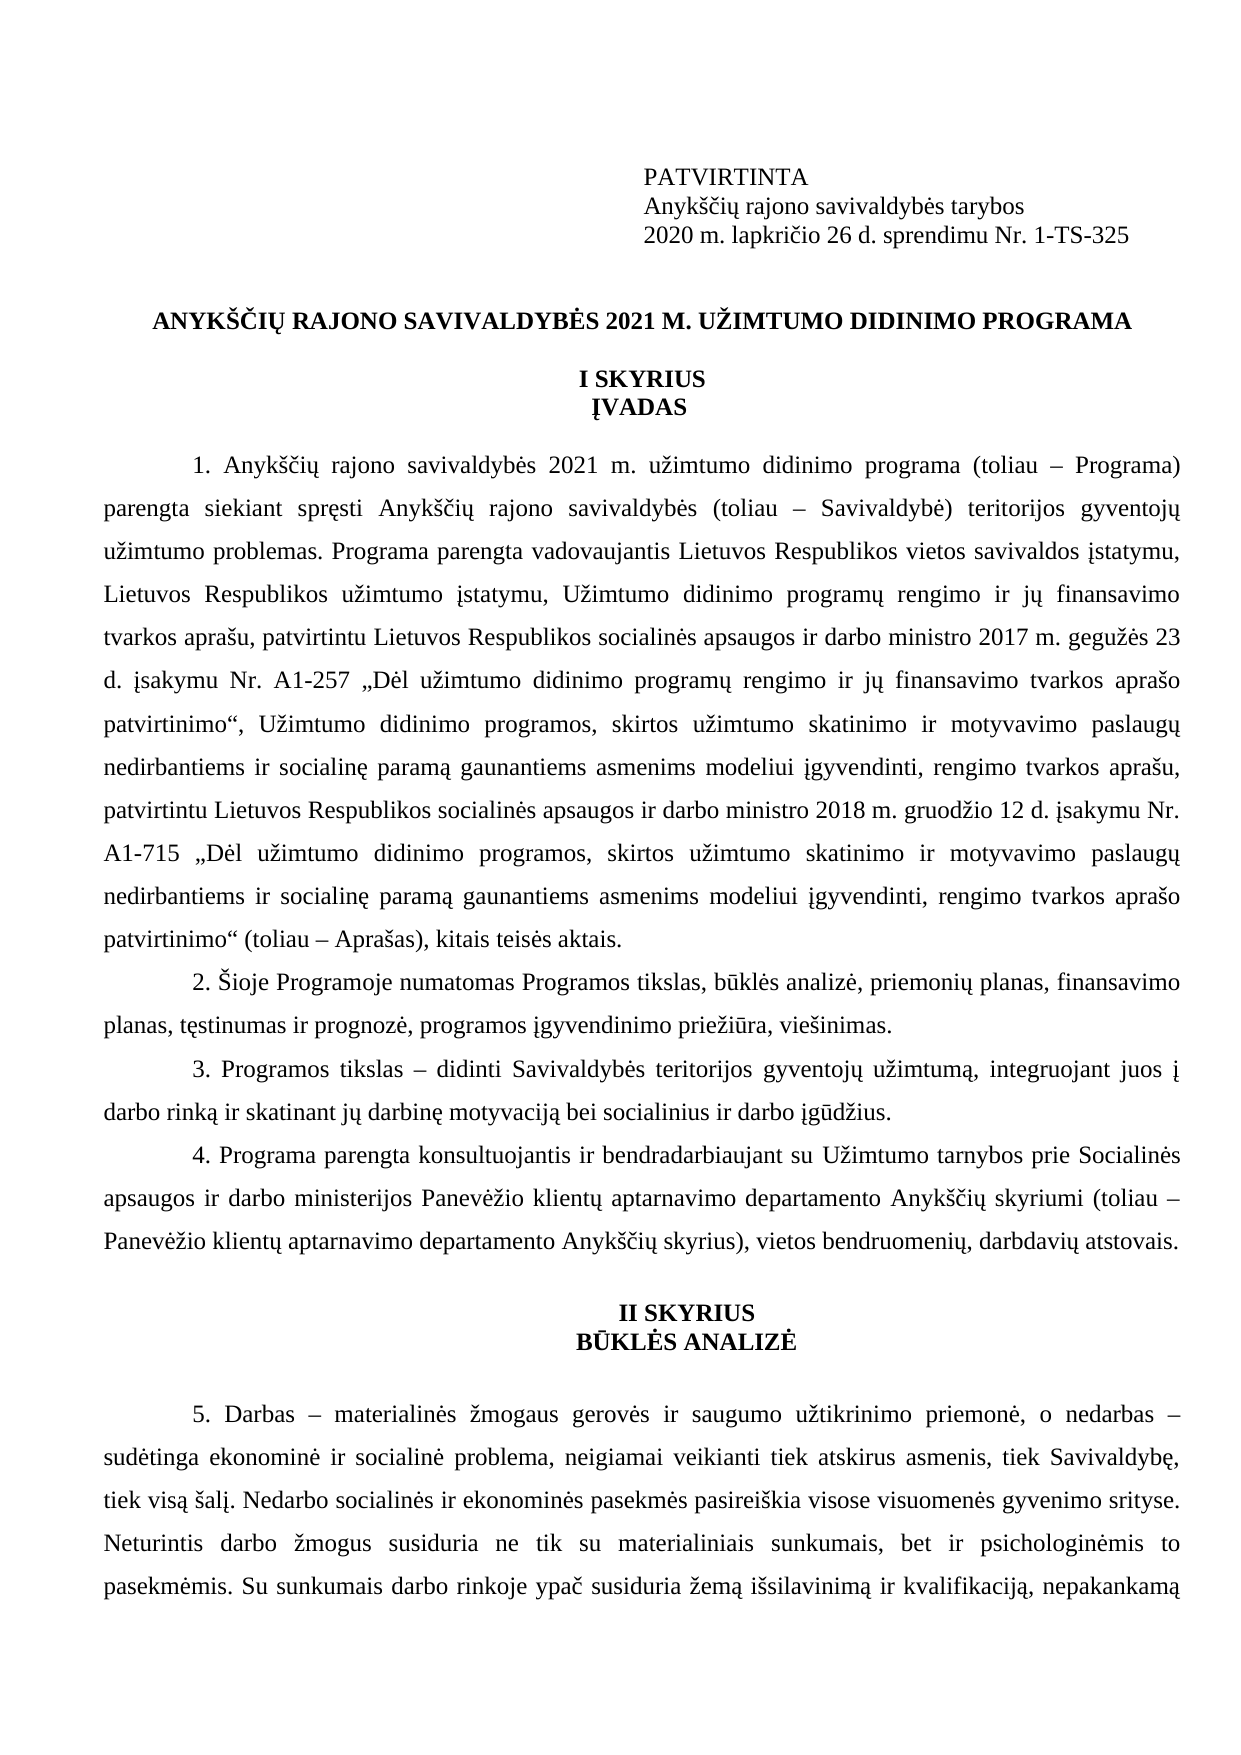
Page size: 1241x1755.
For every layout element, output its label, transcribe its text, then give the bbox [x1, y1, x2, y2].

text 5. Darbas – materialinės žmogaus gerovės ir saugumo užtikrinimo priemonė, o nedarbas – sudėtinga ekonominė ir socialinė problema, neigiamai veikianti tiek atskirus asmenis, tiek Savivaldybę, tiek visą šalį. Nedarbo socialinės ir ekonominės pasekmės pasireiškia visose visuomenės gyvenimo srityse. Neturintis darbo žmogus susiduria ne tik su materialiniais sunkumais, bet ir psichologinėmis to pasekmėmis. Su sunkumais darbo rinkoje ypač susiduria žemą išsilavinimą ir kvalifikaciją, nepakankamą [103, 1399, 1181, 1600]
text I SKYRIUS [103, 364, 1181, 392]
text II SKYRIUS [103, 1298, 1181, 1327]
text ANYKŠČIŲ RAJONO SAVIVALDYBĖS 2021 M. UŽIMTUMO DIDINIMO PROGRAMA [103, 306, 1181, 335]
text Anykščių rajono savivaldybės tarybos [593, 191, 1240, 220]
text 3. Programos tikslas – didinti Savivaldybės teritorijos gyventojų užimtumą, integruojant juos į darbo rinką ir skatinant jų darbinę motyvaciją bei socialinius ir darbo įgūdžius. [103, 1054, 1181, 1126]
text BŪKLĖS ANALIZĖ [103, 1327, 1181, 1356]
text ĮVADAS [103, 392, 1181, 421]
text 1. Anykščių rajono savivaldybės 2021 m. užimtumo didinimo programa (toliau – Programa) parengta siekiant spręsti Anykščių rajono savivaldybės (toliau – Savivaldybė) teritorijos gyventojų užimtumo problemas. Programa parengta vadovaujantis Lietuvos Respublikos vietos savivaldos įstatymu, Lietuvos Respublikos užimtumo įstatymu, Užimtumo didinimo programų rengimo ir jų finansavimo tvarkos aprašu, patvirtintu Lietuvos Respublikos socialinės apsaugos ir darbo ministro 2017 m. gegužės 23 d. įsakymu Nr. A1-257 „Dėl užimtumo didinimo programų rengimo ir jų finansavimo tvarkos aprašo patvirtinimo“, Užimtumo didinimo programos, skirtos užimtumo skatinimo ir motyvavimo paslaugų nedirbantiems ir socialinę paramą gaunantiems asmenims modeliui įgyvendinti, rengimo tvarkos aprašu, patvirtintu Lietuvos Respublikos socialinės apsaugos ir darbo ministro 2018 m. gruodžio 12 d. įsakymu Nr. A1-715 „Dėl užimtumo didinimo programos, skirtos užimtumo skatinimo ir motyvavimo paslaugų nedirbantiems ir socialinę paramą gaunantiems asmenims modeliui įgyvendinti, rengimo tvarkos aprašo patvirtinimo“ (toliau – Aprašas), kitais teisės aktais. [103, 450, 1181, 953]
text 4. Programa parengta konsultuojantis ir bendradarbiaujant su Užimtumo tarnybos prie Socialinės apsaugos ir darbo ministerijos Panevėžio klientų aptarnavimo departamento Anykščių skyriumi (toliau – Panevėžio klientų aptarnavimo departamento Anykščių skyrius), vietos bendruomenių, darbdavių atstovais. [103, 1140, 1181, 1255]
text PATVIRTINTA [517, 162, 1240, 191]
text 2020 m. lapkričio 26 d. sprendimu Nr. 1-TS-325 [593, 220, 1240, 249]
text 2. Šioje Programoje numatomas Programos tikslas, būklės analizė, priemonių planas, finansavimo planas, tęstinumas ir prognozė, programos įgyvendinimo priežiūra, viešinimas. [103, 967, 1181, 1039]
